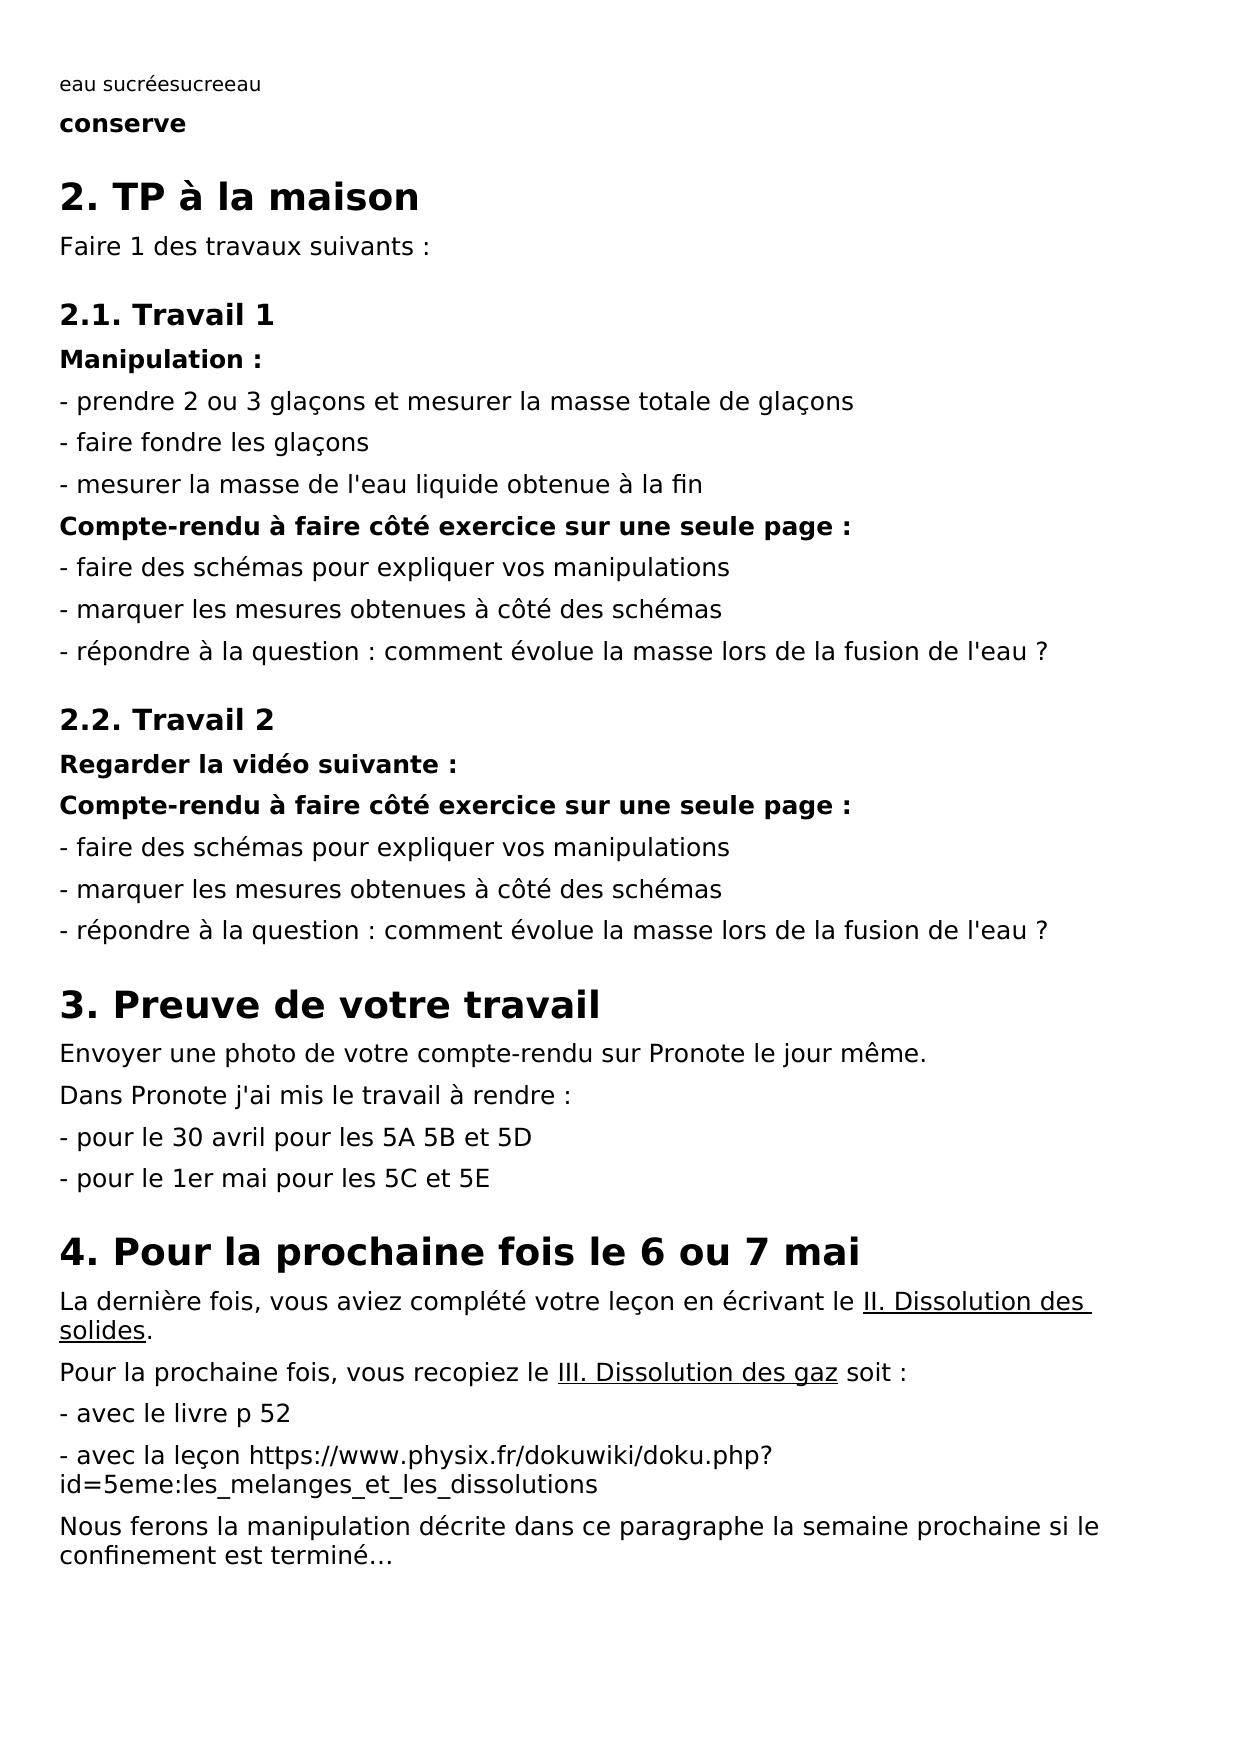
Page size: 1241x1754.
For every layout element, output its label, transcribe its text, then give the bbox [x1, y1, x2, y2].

text Envoyer une photo de votre compte-rendu sur Pronote le jour même. [59, 1039, 1181, 1068]
subtitle 2.2. Travail 2 [59, 703, 1181, 737]
subtitle 2. TP à la maison [59, 176, 1181, 219]
text - marquer les mesures obtenues à côté des schémas [59, 875, 1181, 904]
text Faire 1 des travaux suivants : [59, 232, 1181, 261]
text Dans Pronote j'ai mis le travail à rendre : [59, 1081, 1181, 1110]
text Pour la prochaine fois, vous recopiez le III. Dissolution des gaz soit : [59, 1358, 1181, 1387]
subtitle 4. Pour la prochaine fois le 6 ou 7 mai [59, 1231, 1181, 1275]
text - prendre 2 ou 3 glaçons et mesurer la masse totale de glaçons [59, 387, 1181, 416]
text - pour le 30 avril pour les 5A 5B et 5D [59, 1123, 1181, 1152]
text conserve [59, 109, 1181, 138]
text - faire des schémas pour expliquer vos manipulations [59, 833, 1181, 862]
text Regarder la vidéo suivante : [59, 750, 1181, 779]
text - pour le 1er mai pour les 5C et 5E [59, 1164, 1181, 1193]
text - avec la leçon https://www.physix.fr/dokuwiki/doku.php?id=5eme:les_melanges_et_les_dissolutions [59, 1441, 1181, 1500]
text - répondre à la question : comment évolue la masse lors de la fusion de l'eau ? [59, 637, 1181, 666]
text - marquer les mesures obtenues à côté des schémas [59, 595, 1181, 624]
text eau sucréesucreeau [59, 59, 1181, 97]
text - avec le livre p 52 [59, 1400, 1181, 1429]
text Nous ferons la manipulation décrite dans ce paragraphe la semaine prochaine si le confinement est terminé… [59, 1512, 1181, 1571]
subtitle 2.1. Travail 1 [59, 299, 1181, 333]
subtitle 3. Preuve de votre travail [59, 983, 1181, 1027]
text La dernière fois, vous aviez complété votre leçon en écrivant le II. Dissolution des solides. [59, 1287, 1181, 1346]
text Manipulation : [59, 345, 1181, 374]
text - faire fondre les glaçons [59, 428, 1181, 458]
text Compte-rendu à faire côté exercice sur une seule page : [59, 512, 1181, 541]
text - répondre à la question : comment évolue la masse lors de la fusion de l'eau ? [59, 917, 1181, 946]
text - faire des schémas pour expliquer vos manipulations [59, 553, 1181, 583]
text - mesurer la masse de l'eau liquide obtenue à la fin [59, 470, 1181, 499]
text Compte-rendu à faire côté exercice sur une seule page : [59, 792, 1181, 821]
